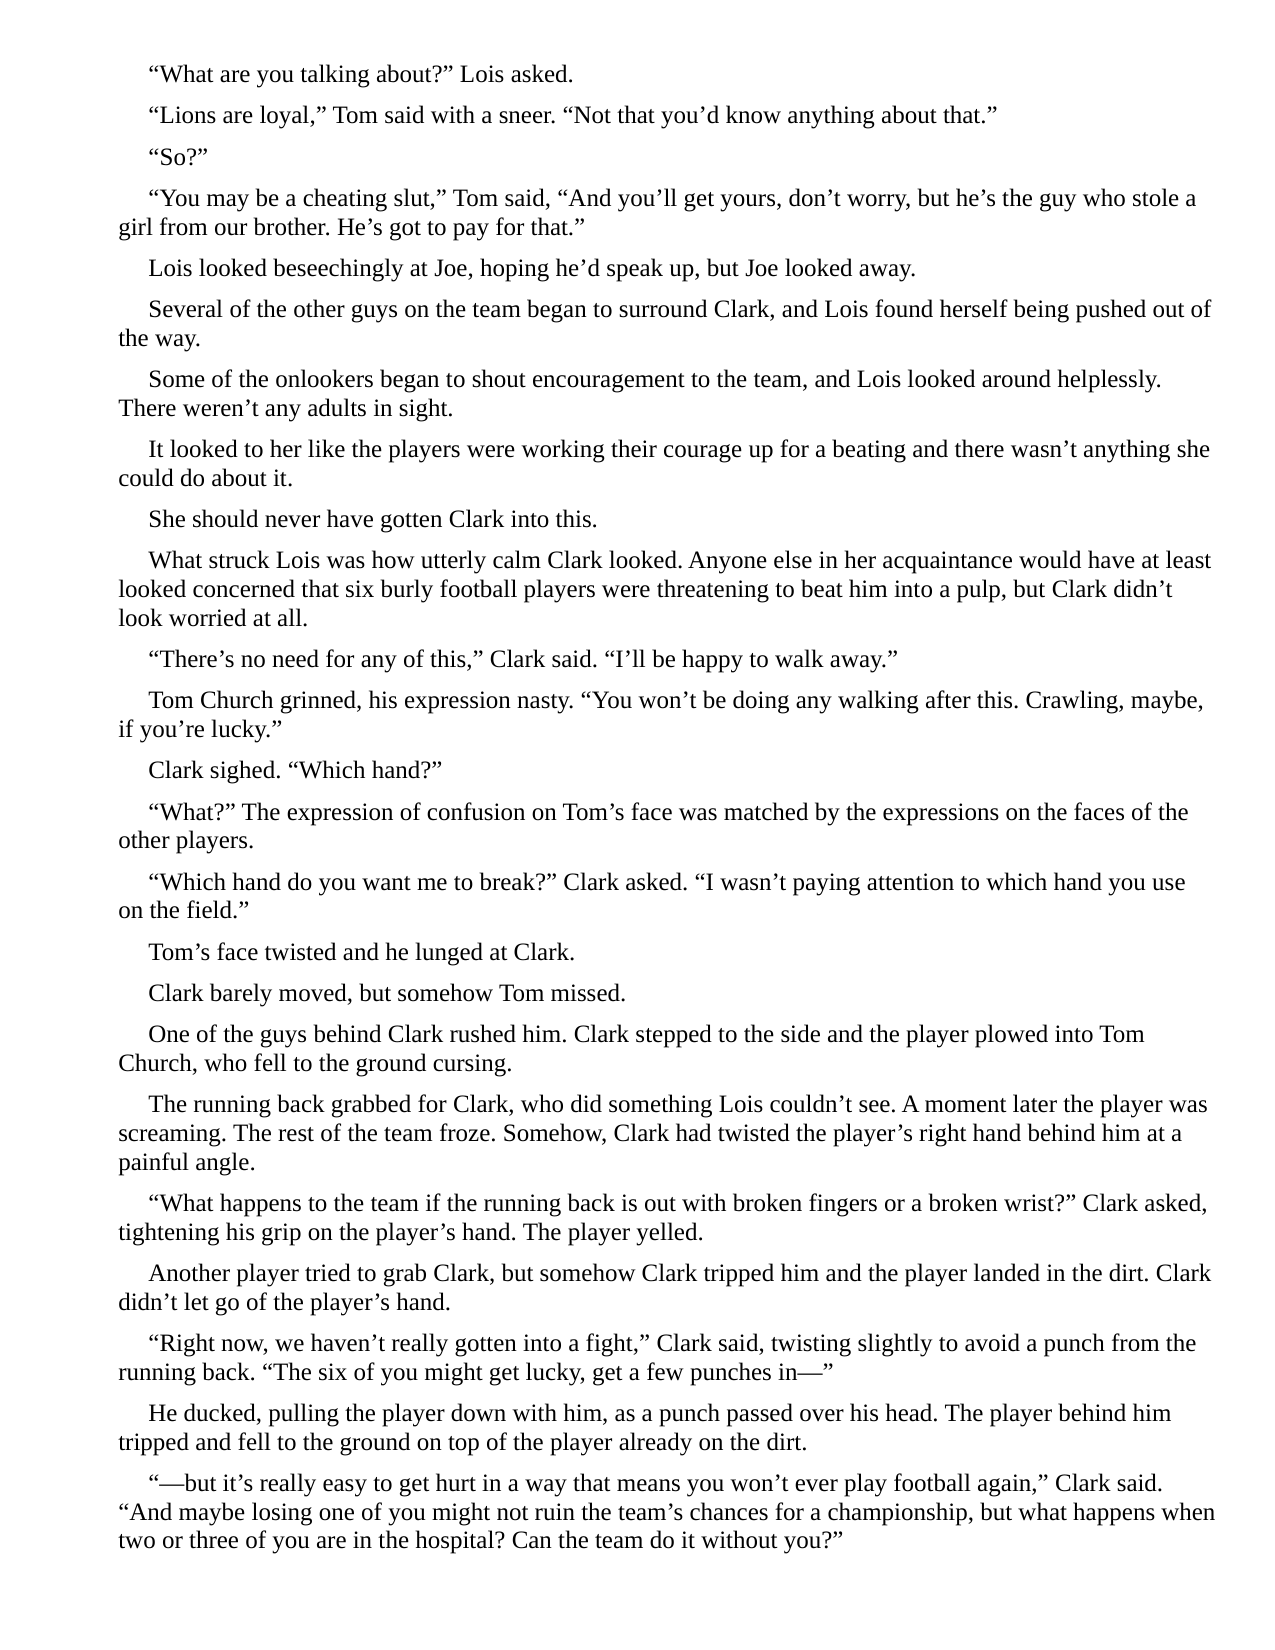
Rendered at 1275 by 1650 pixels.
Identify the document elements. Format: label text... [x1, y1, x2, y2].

text “—but it’s really easy to get hurt in a way that means you won’t ever play football again,” Clark said. “And maybe losing one of you might not ruin the team’s chances for a championship, but what happens when two or three of you are in the hospital? Can the team do it without you?” [118, 1468, 1216, 1554]
text “Which hand do you want me to break?” Clark asked. “I wasn’t paying attention to which hand you use on the field.” [118, 867, 1216, 924]
text “Right now, we haven’t really gotten into a fight,” Clark said, twisting slightly to avoid a punch from the running back. “The six of you might get lucky, get a few punches in—” [118, 1328, 1216, 1385]
text Another player tried to grab Clark, but somehow Clark tripped him and the player landed in the dirt. Clark didn’t let go of the player’s hand. [118, 1258, 1216, 1315]
text He ducked, pulling the player down with him, as a punch passed over his head. The player behind him tripped and fell to the ground on top of the player already on the dirt. [118, 1398, 1216, 1455]
text What struck Lois was how utterly calm Clark looked. Anyone else in her acquaintance would have at least looked concerned that six burly football players were threatening to beat him into a pulp, but Clark didn’t look worried at all. [118, 545, 1216, 632]
text Clark barely moved, but somehow Tom missed. [118, 978, 1216, 1007]
text Tom’s face twisted and he lunged at Clark. [118, 937, 1216, 965]
text She should never have gotten Clark into this. [118, 504, 1216, 533]
text “There’s no need for any of this,” Clark said. “I’ll be happy to walk away.” [118, 644, 1216, 673]
text “So?” [118, 142, 1216, 170]
text “What?” The expression of confusion on Tom’s face was matched by the expressions on the faces of the other players. [118, 797, 1216, 854]
text “You may be a cheating slut,” Tom said, “And you’ll get yours, don’t worry, but he’s the guy who stole a girl from our brother. He’s got to pay for that.” [118, 183, 1216, 240]
text Clark sighed. “Which hand?” [118, 755, 1216, 784]
text Some of the onlookers began to shout encouragement to the team, and Lois looked around helplessly. There weren’t any adults in sight. [118, 364, 1216, 422]
text “Lions are loyal,” Tom said with a sneer. “Not that you’d know anything about that.” [118, 100, 1216, 129]
text “What are you talking about?” Lois asked. [118, 59, 1216, 88]
text One of the guys behind Clark rushed him. Clark stepped to the side and the player plowed into Tom Church, who fell to the ground cursing. [118, 1019, 1216, 1077]
text “What happens to the team if the running back is out with broken fingers or a broken wrist?” Clark asked, tightening his grip on the player’s hand. The player yelled. [118, 1188, 1216, 1245]
text Lois looked beseechingly at Joe, hoping he’d speak up, but Joe looked away. [118, 253, 1216, 282]
text The running back grabbed for Clark, who did something Lois couldn’t see. A moment later the player was screaming. The rest of the team froze. Somehow, Clark had twisted the player’s right hand behind him at a painful angle. [118, 1089, 1216, 1175]
text It looked to her like the players were working their courage up for a beating and there wasn’t anything she could do about it. [118, 434, 1216, 492]
text Tom Church grinned, his expression nasty. “You won’t be doing any walking after this. Crawling, maybe, if you’re lucky.” [118, 685, 1216, 743]
text Several of the other guys on the team began to surround Clark, and Lois found herself being pushed out of the way. [118, 294, 1216, 352]
